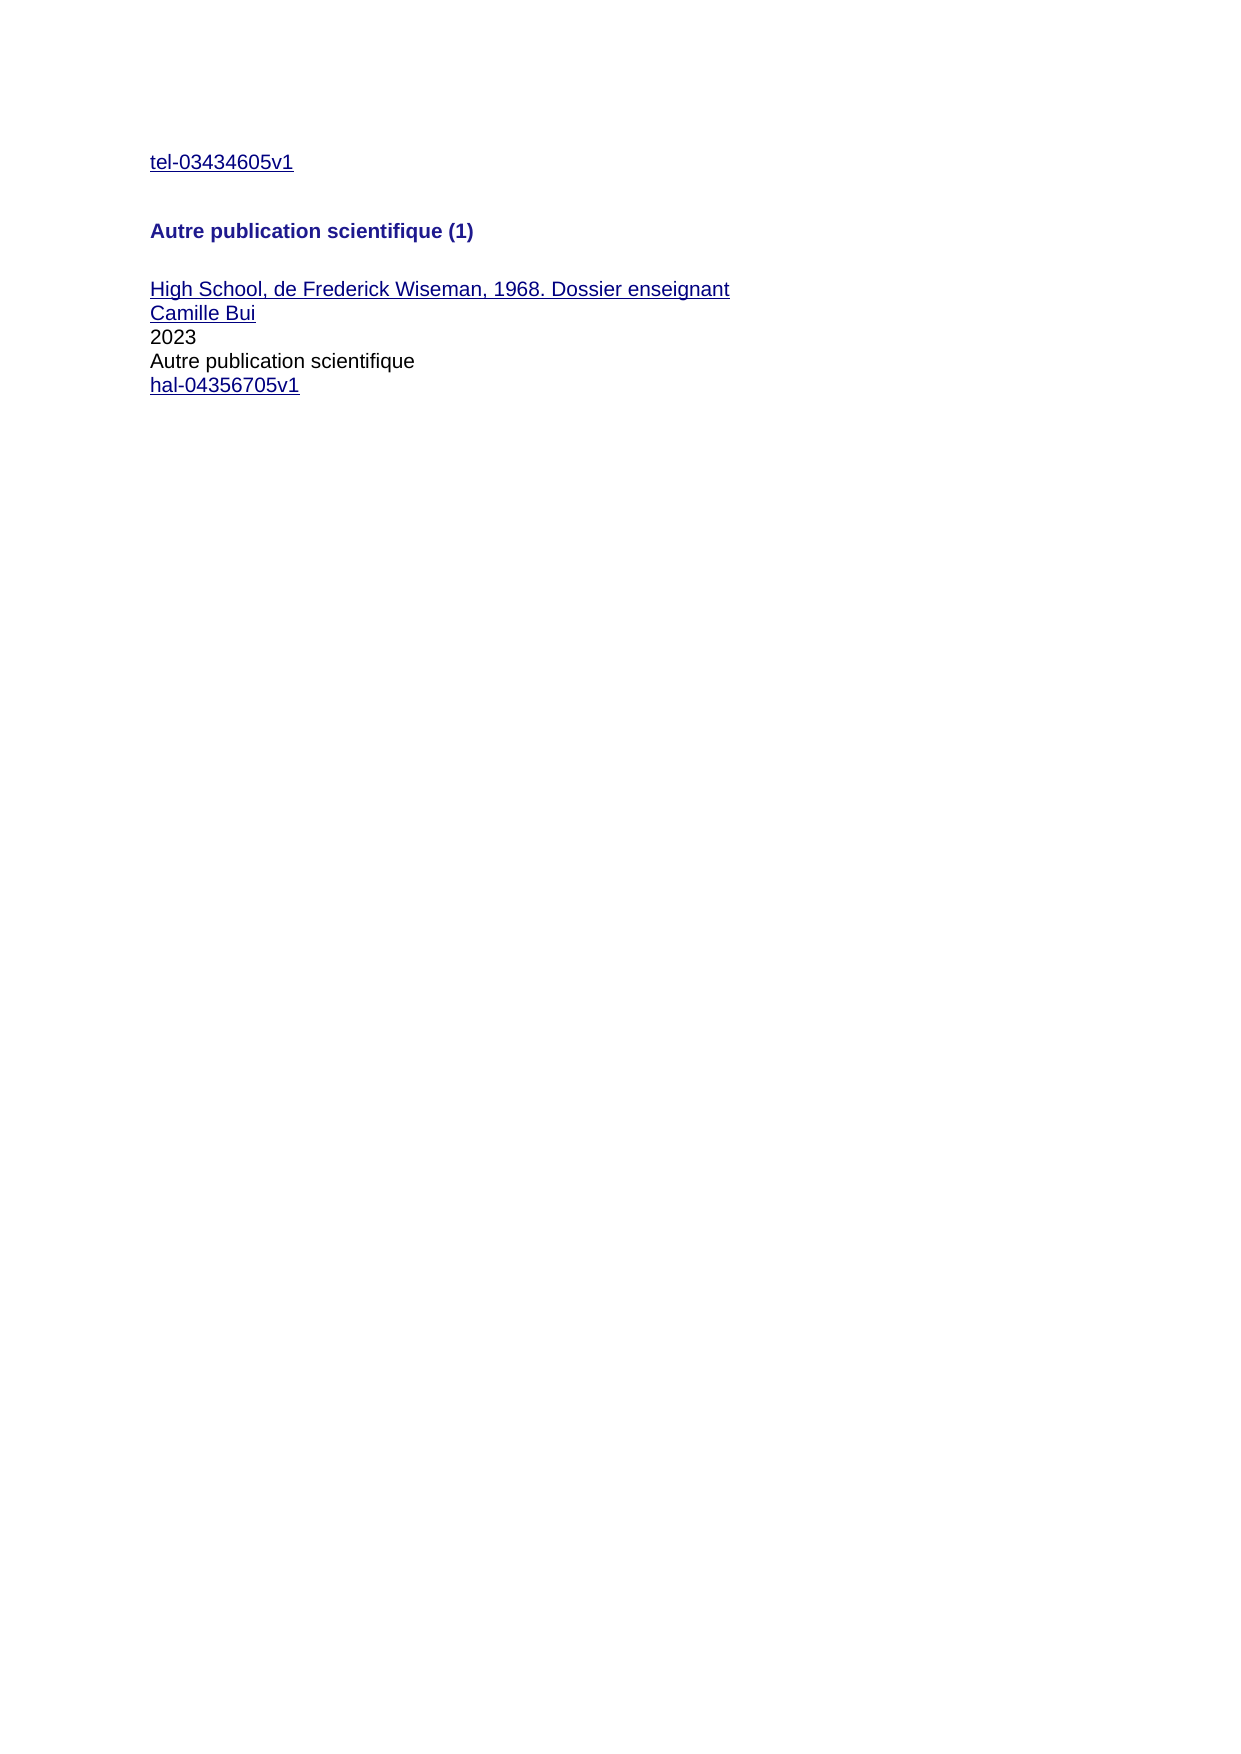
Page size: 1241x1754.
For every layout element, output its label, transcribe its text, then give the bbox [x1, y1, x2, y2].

table_header High School, de Frederick Wiseman, 1968. Dossier enseignant Camille Bui 2023 Autre publication scientifique hal-04356705v1 [150, 277, 1090, 397]
subtitle Autre publication scientifique (1) [150, 219, 1090, 243]
table_header tel-03434605v1 [150, 150, 1090, 174]
